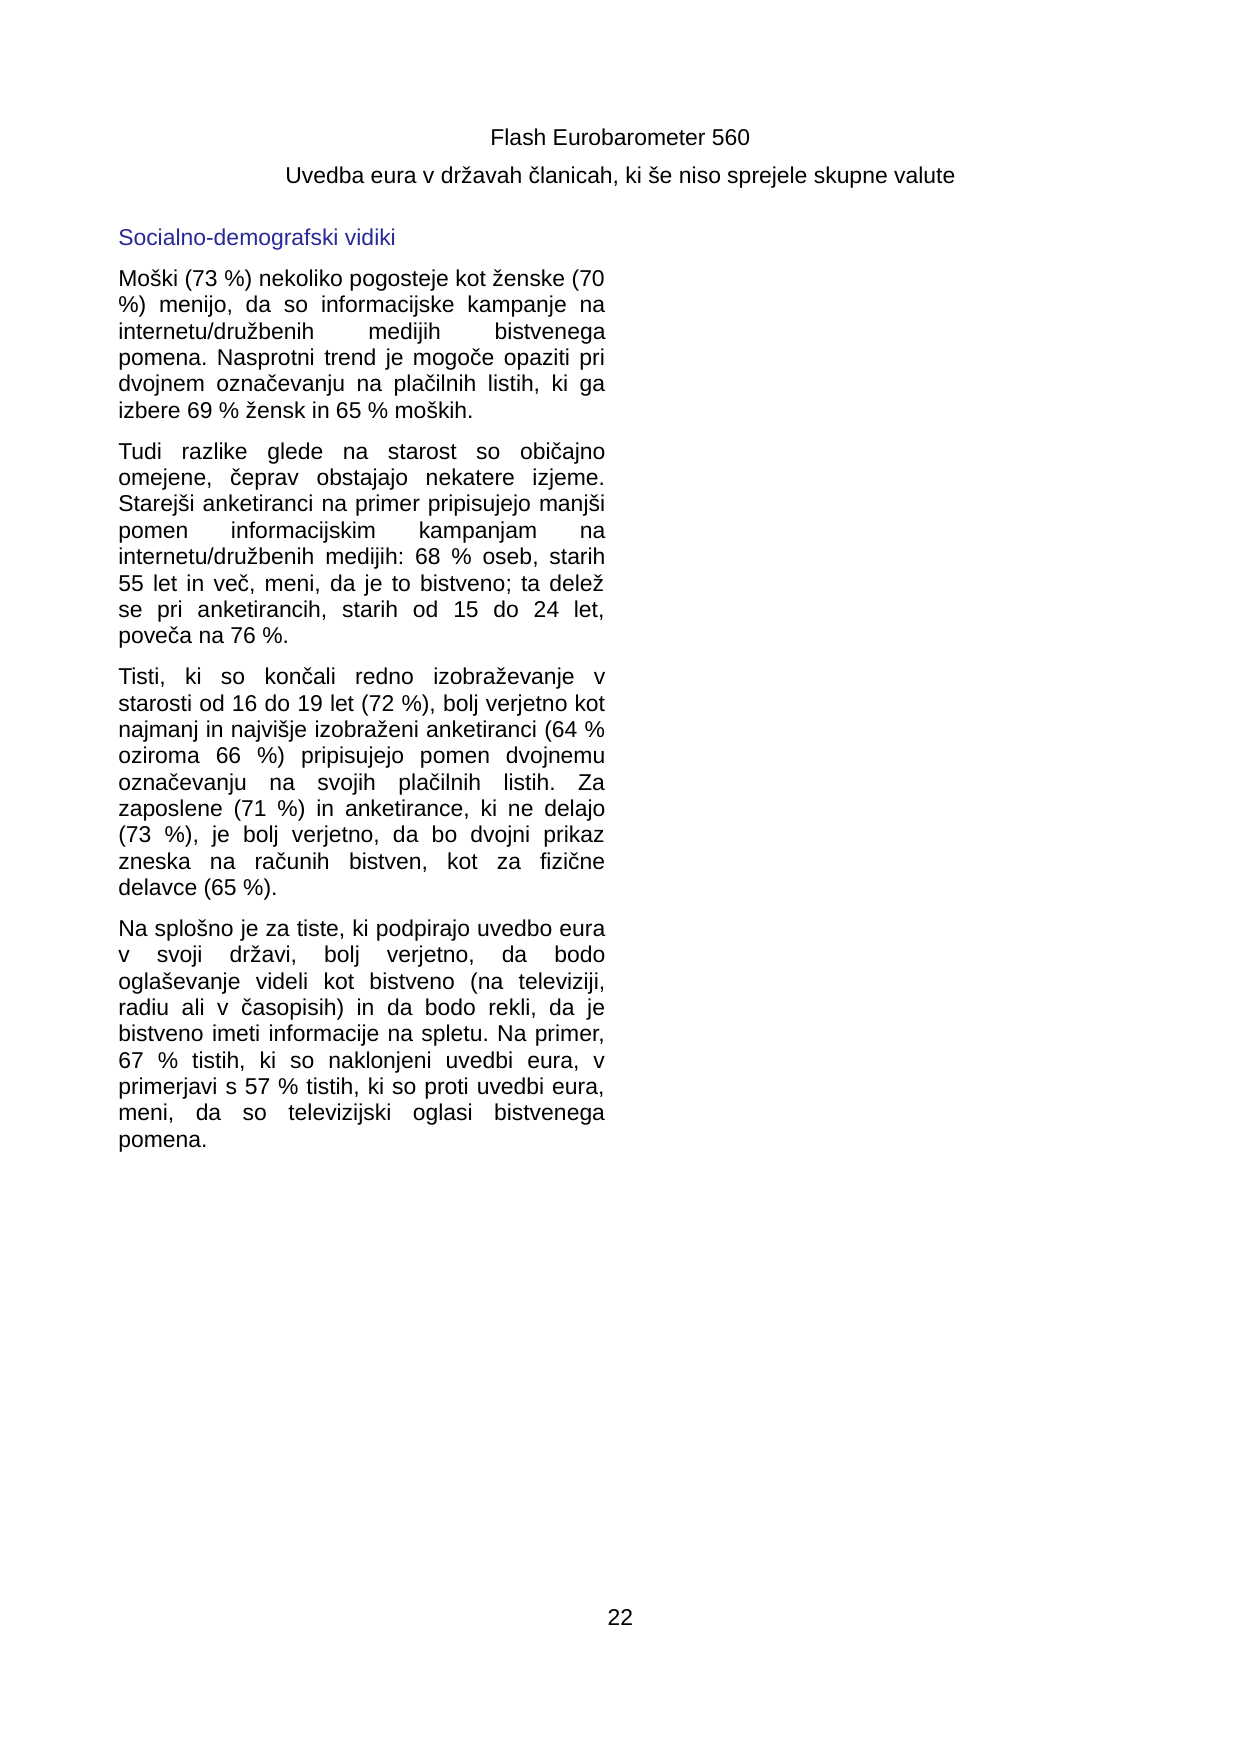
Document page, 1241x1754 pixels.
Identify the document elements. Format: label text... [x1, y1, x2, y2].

text Moški (73 %) nekoliko pogosteje kot ženske (70 %) menijo, da so informacijske kampanje na internetu/družbenih medijih bistvenega pomena. Nasprotni trend je mogoče opaziti pri dvojnem označevanju na plačilnih listih, ki ga izbere 69 % žensk in 65 % moških. [118, 265, 605, 423]
text Tudi razlike glede na starost so običajno omejene, čeprav obstajajo nekatere izjeme. Starejši anketiranci na primer pripisujejo manjši pomen informacijskim kampanjam na internetu/družbenih medijih: 68 % oseb, starih 55 let in več, meni, da je to bistveno; ta delež se pri anketirancih, starih od 15 do 24 let, poveča na 76 %. [118, 438, 605, 648]
text Socialno-demografski vidiki [118, 224, 605, 250]
text Tisti, ki so končali redno izobraževanje v starosti od 16 do 19 let (72 %), bolj verjetno kot najmanj in najvišje izobraženi anketiranci (64 % oziroma 66 %) pripisujejo pomen dvojnemu označevanju na svojih plačilnih listih. Za zaposlene (71 %) in anketirance, ki ne delajo (73 %), je bolj verjetno, da bo dvojni prikaz zneska na računih bistven, kot za fizične delavce (65 %). [118, 663, 605, 900]
text Na splošno je za tiste, ki podpirajo uvedbo eura v svoji državi, bolj verjetno, da bodo oglaševanje videli kot bistveno (na televiziji, radiu ali v časopisih) in da bodo rekli, da je bistveno imeti informacije na spletu. Na primer, 67 % tistih, ki so naklonjeni uvedbi eura, v primerjavi s 57 % tistih, ki so proti uvedbi eura, meni, da so televizijski oglasi bistvenega pomena. [118, 915, 605, 1152]
